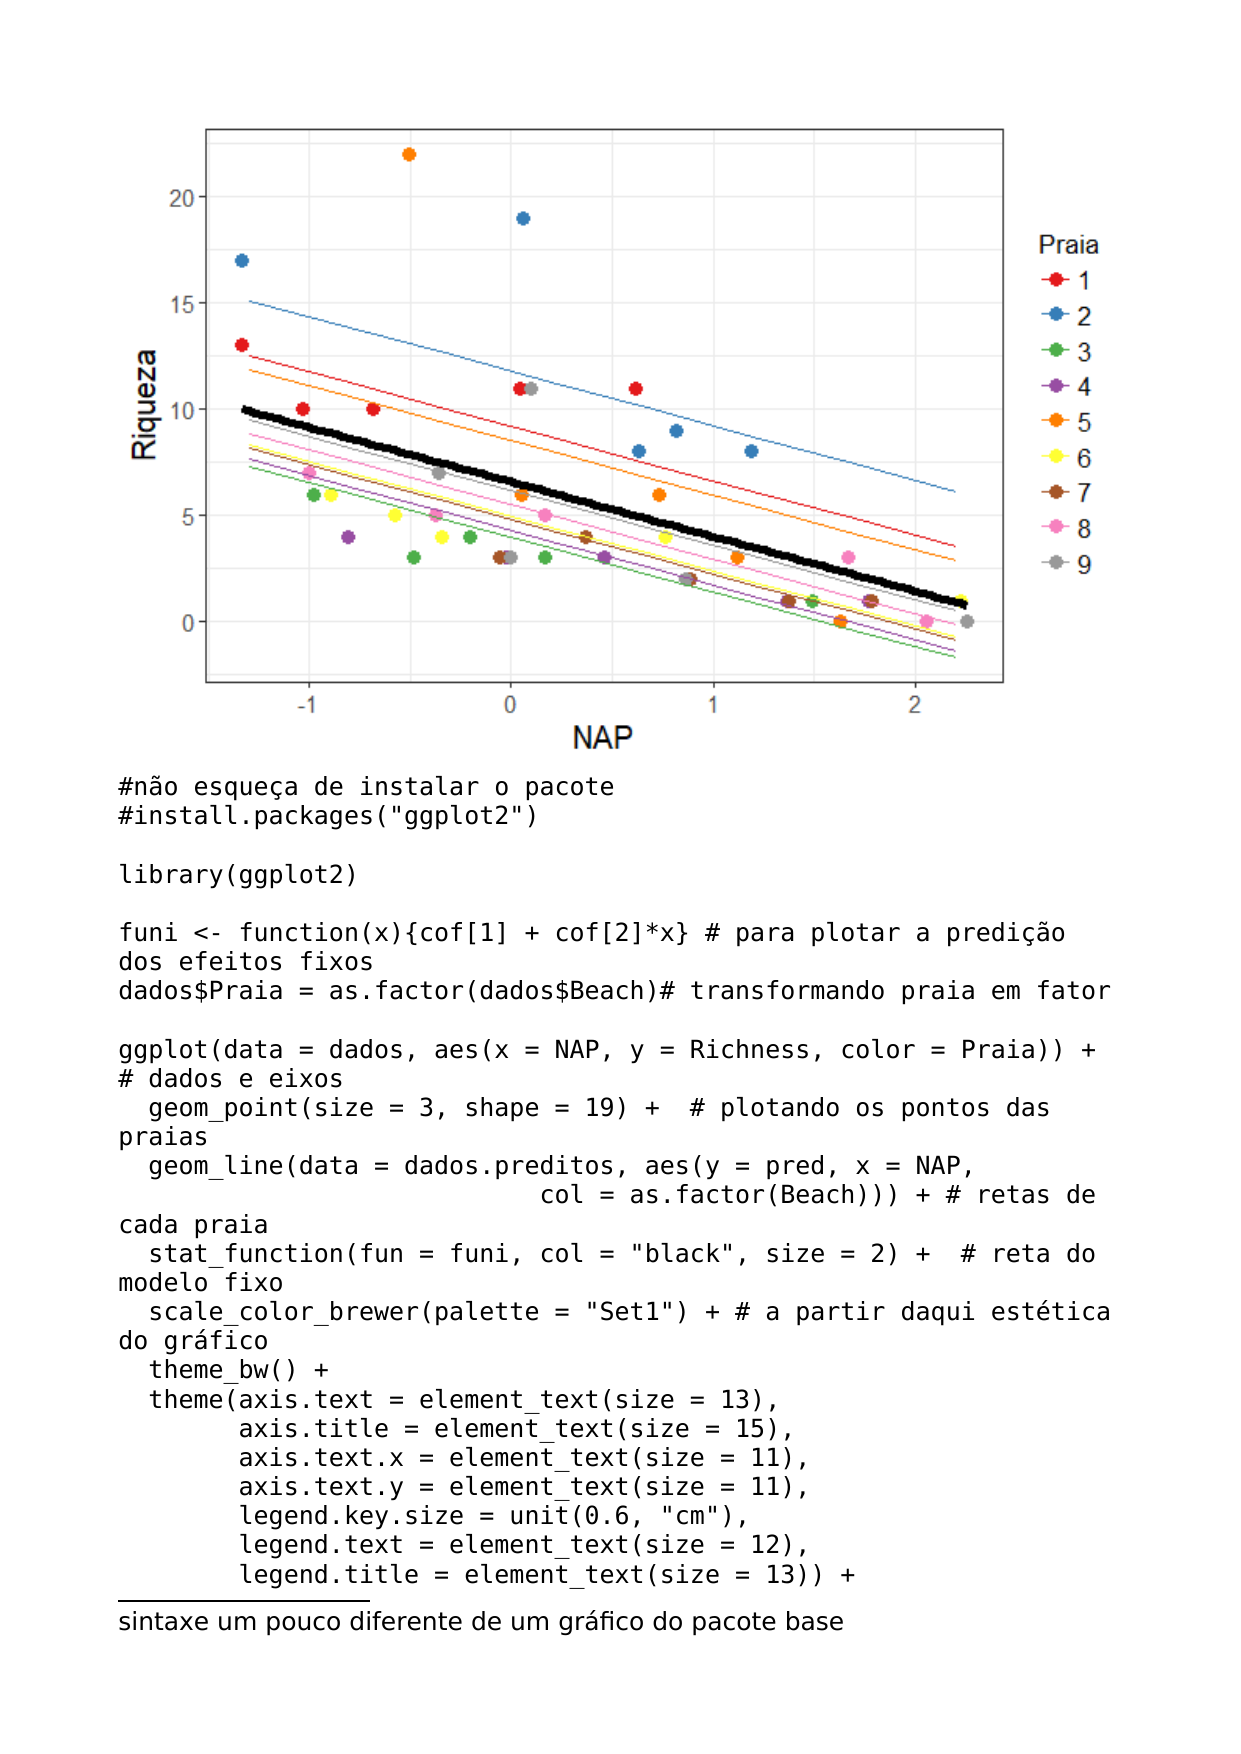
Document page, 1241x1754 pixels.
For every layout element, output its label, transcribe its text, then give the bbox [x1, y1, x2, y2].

picture [118, 118, 1123, 760]
text sintaxe um pouco diferente de um gráfico do pacote base [118, 1607, 1122, 1636]
text #não esqueça de instalar o pacote #install.packages("ggplot2") library(ggplot2) funi <- function(x){cof[1] + cof[2]*x} # para plotar a predição dos efeitos fixos dados$Praia = as.factor(dados$Beach)# transformando praia em fator ggplot(data = dados, aes(x = NAP, y = Richness, color = Praia)) + # dados e eixos geom_point(size = 3, shape = 19) + # plotando os pontos das praias geom_line(data = dados.preditos, aes(y = pred, x = NAP, col = as.factor(Beach))) + # retas de cada praia stat_function(fun = funi, col = "black", size = 2) + # reta do modelo fixo scale_color_brewer(palette = "Set1") + # a partir daqui estética do gráfico theme_bw() + theme(axis.text = element_text(size = 13), axis.title = element_text(size = 15), axis.text.x = element_text(size = 11), axis.text.y = element_text(size = 11), legend.key.size = unit(0.6, "cm"), legend.text = element_text(size = 12), legend.title = element_text(size = 13)) + [118, 772, 1122, 1589]
